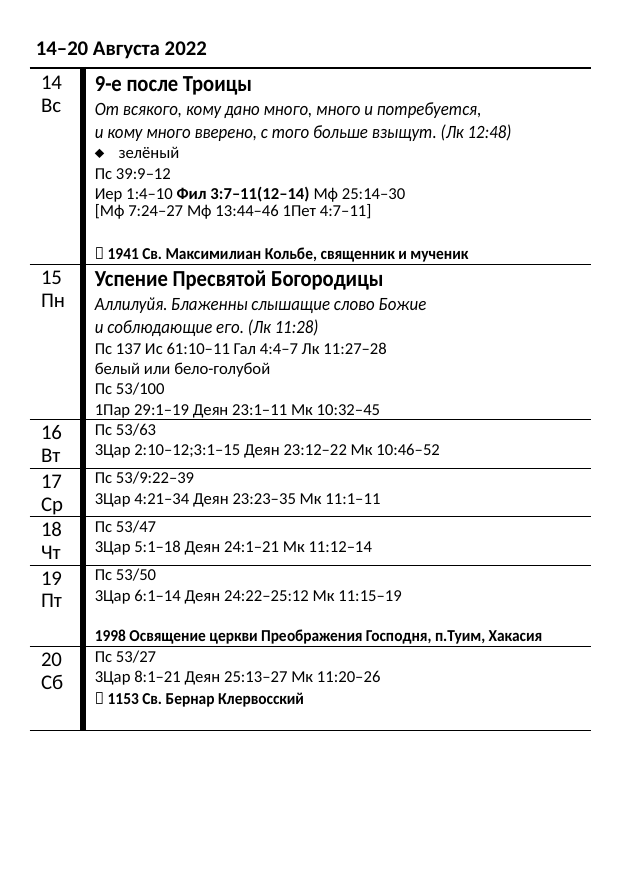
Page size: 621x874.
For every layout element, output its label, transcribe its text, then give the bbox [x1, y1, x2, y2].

table_cell 14 Вс [30, 69, 80, 264]
table_cell 15 Пн [30, 265, 80, 419]
table_cell Пс 53/50 3Цар 6:1–14 Деян 24:22–25:12 Мк 11:15–19 1998 Освящение церкви Преображения Господня, п.Туим, Хакасия [86, 566, 591, 646]
table_cell 18 Чт [30, 517, 80, 564]
table_header 14–20 Августа 2022 [30, 30, 591, 67]
table_cell Успение Пресвятой Богородицы Аллилуйя. Блаженны слышащие слово Божие и соблюдающие его. (Лк 11:28) Пс 137 Ис 61:10–11 Гал 4:4–7 Лк 11:27–28 белый или бело-голубой Пс 53/100 1Пар 29:1–19 Деян 23:1–11 Мк 10:32–45 [86, 265, 591, 419]
table_cell Пс 53/63 3Цар 2:10–12;3:1–15 Деян 23:12–22 Мк 10:46–52 [86, 420, 591, 468]
table_cell Пс 53/27 3Цар 8:1–21 Деян 25:13–27 Мк 11:20–26  1153 Св. Бернар Клервосский [86, 647, 591, 730]
table_cell 16 Вт [30, 420, 80, 468]
table_cell 9-е после Троицы От всякого, кому дано много, много и потребуется, и кому много вверено, с того больше взыщут. (Лк 12:48) зелёный Пс 39:9–12 Иер 1:4–10 Фил 3:7–11(12–14) Мф 25:14–30 [Мф 7:24–27 Мф 13:44–46 1Пет 4:7–11]  1941 Св. Максимилиан Кольбе, священник и мученик [86, 69, 591, 264]
table_cell Пс 53/9:22–39 3Цар 4:21–34 Деян 23:23–35 Мк 11:1–11 [86, 469, 591, 516]
table_cell 19 Пт [30, 566, 80, 646]
table_cell Пс 53/47 3Цар 5:1–18 Деян 24:1–21 Мк 11:12–14 [86, 517, 591, 564]
table_cell 17 Ср [30, 469, 80, 516]
table_cell 20 Сб [30, 647, 80, 730]
